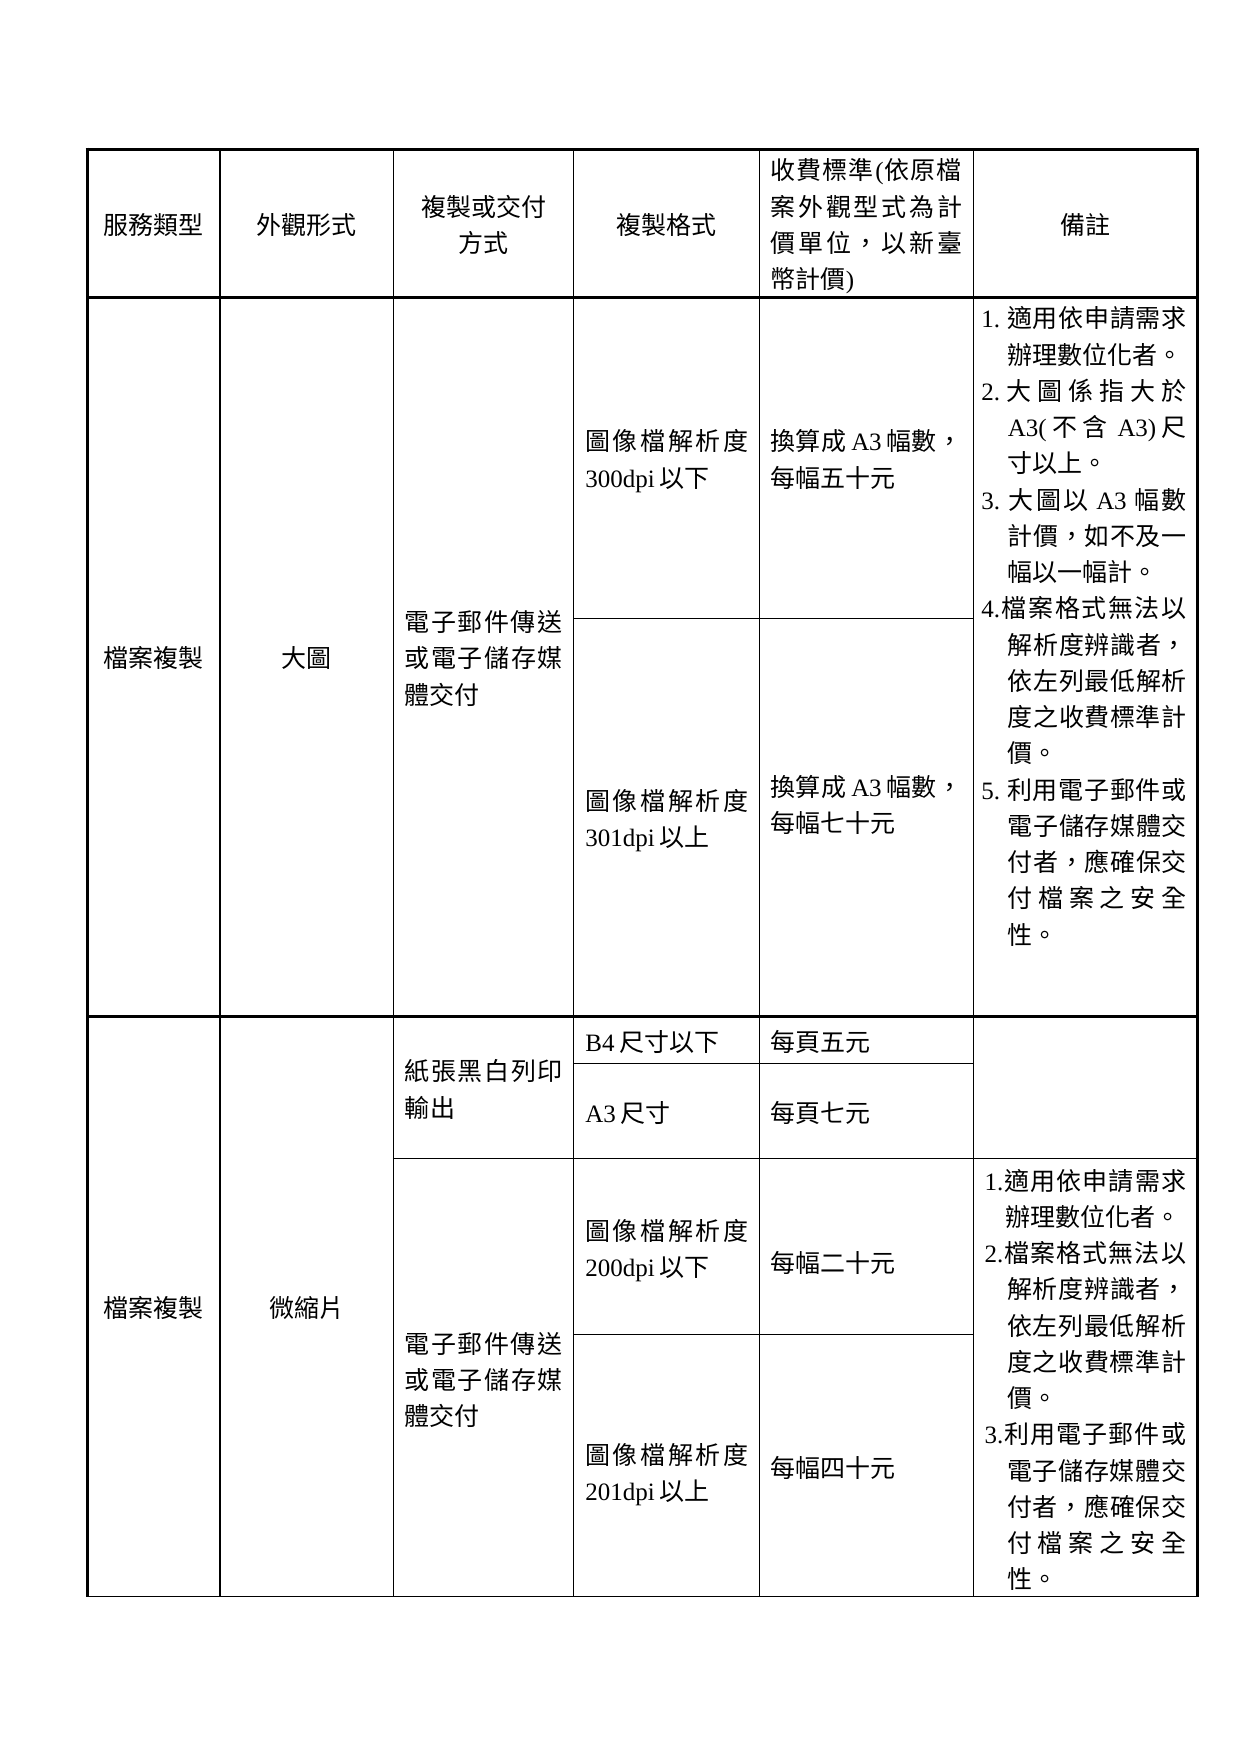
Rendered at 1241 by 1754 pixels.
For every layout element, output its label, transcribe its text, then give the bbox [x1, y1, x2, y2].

table_cell B4尺寸以下 [574, 1018, 759, 1063]
table_cell 檔案複製 [89, 299, 219, 1015]
table_header 收費標準(依原檔案外觀型式為計價單位，以新臺幣計價) [760, 151, 973, 296]
table_cell 圖像檔解析度200dpi以下 [574, 1159, 759, 1334]
table_cell 大圖 [221, 299, 393, 1015]
table_cell 每頁七元 [760, 1064, 973, 1158]
table_cell 紙張黑白列印輸出 [394, 1018, 573, 1158]
table_header 服務類型 [89, 151, 219, 296]
table_cell 電子郵件傳送或電子儲存媒體交付 [394, 1159, 573, 1596]
table_cell 圖像檔解析度201dpi以上 [574, 1335, 759, 1596]
table_cell 電子郵件傳送或電子儲存媒體交付 [394, 299, 573, 1015]
table_cell 1..適用依申請需求辦理數位化者。 2.大圖係指大於A3(不含A3)尺寸以上。 3..大圖以A3幅數計價，如不及一幅以一幅計。 4.檔案格式無法以解析度辨識者，依左列最低解析度之收費標準計價。 5..利用電子郵件或電子儲存媒體交付者，應確保交付檔案之安全性。 [974, 299, 1196, 1015]
table_header 備註 [974, 151, 1196, 296]
table_cell 1.適用依申請需求辦理數位化者。 2.檔案格式無法以解析度辨識者，依左列最低解析度之收費標準計價。 3.利用電子郵件或電子儲存媒體交付者，應確保交付檔案之安全性。 [974, 1159, 1196, 1596]
table_cell A3尺寸 [574, 1064, 759, 1158]
table_header 外觀形式 [221, 151, 393, 296]
table_header 複製格式 [574, 151, 759, 296]
table_cell 微縮片 [221, 1018, 393, 1596]
table_cell 每幅二十元 [760, 1159, 973, 1334]
table_cell 換算成A3幅數，每幅七十元 [760, 619, 973, 1015]
table_cell 檔案複製 [89, 1018, 219, 1596]
table_cell [974, 1018, 1196, 1158]
table_cell 換算成A3幅數，每幅五十元 [760, 299, 973, 617]
table_cell 每幅四十元 [760, 1335, 973, 1596]
table_cell 每頁五元 [760, 1018, 973, 1063]
table_cell 圖像檔解析度301dpi以上 [574, 619, 759, 1015]
table_cell 圖像檔解析度300dpi以下 [574, 299, 759, 617]
table_header 複製或交付 方式 [394, 151, 573, 296]
